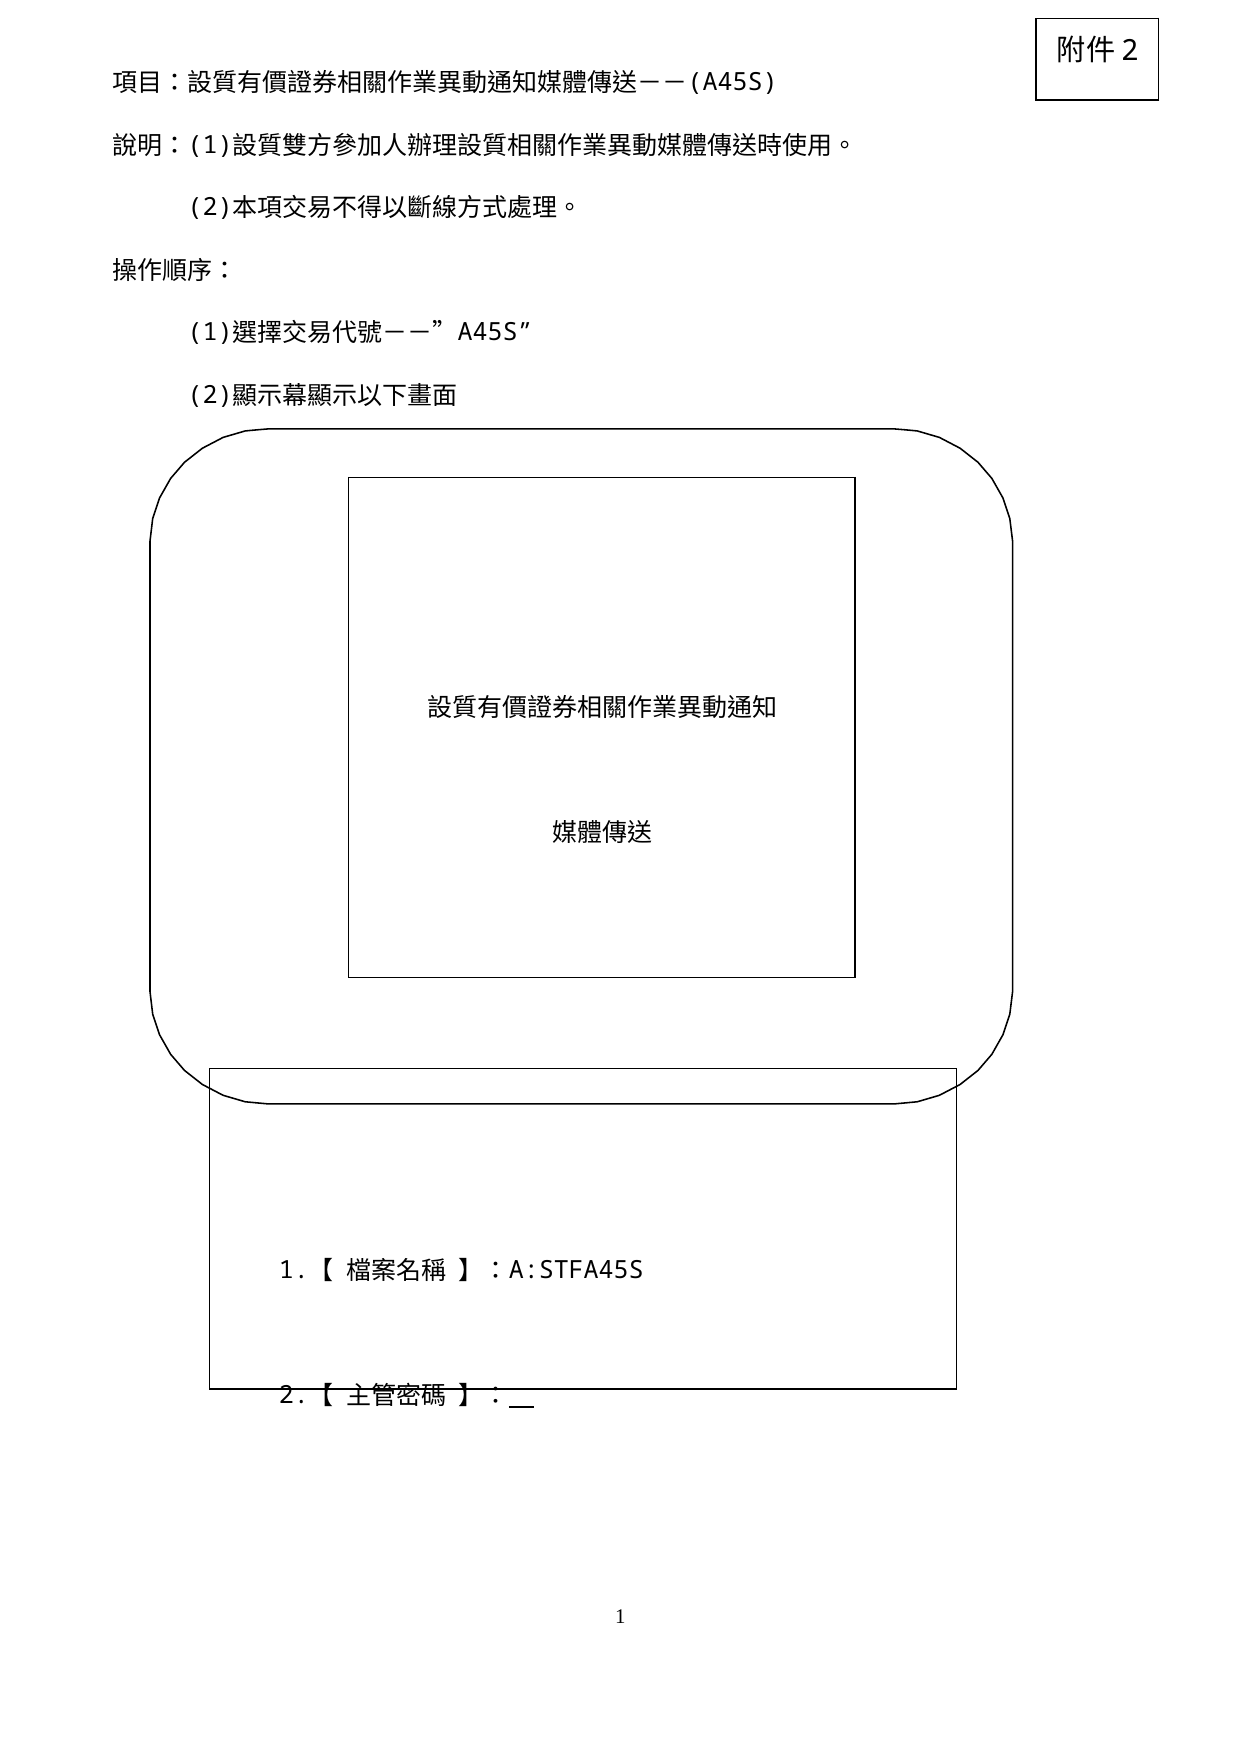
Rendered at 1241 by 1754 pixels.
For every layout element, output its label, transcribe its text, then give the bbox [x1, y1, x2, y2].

text 1.【 檔案名稱 】：A:STFA45S [278, 1227, 956, 1289]
text 項目：設質有價證券相關作業異動通知媒體傳送－－(A45S) [112, 39, 1158, 102]
text (1)選擇交易代號－－”A45S” [187, 289, 1128, 352]
table_header 設質有價證券相關作業異動通知 媒體傳送 [349, 478, 854, 977]
text 操作順序： [112, 227, 1128, 289]
text [957, 1227, 1128, 1289]
text 2.【 主管密碼 】： [278, 1352, 1128, 1414]
text 項目：設質有價證券相關作業異動通知媒體傳送－－(A45S) [1037, 19, 1158, 99]
text (2)本項交易不得以斷線方式處理。 [112, 164, 1128, 227]
text 附件2 [1052, 27, 1143, 69]
text 說明：(1)設質雙方參加人辦理設質相關作業異動媒體傳送時使用。 [112, 102, 1128, 164]
text (2)顯示幕顯示以下畫面 [187, 352, 1128, 414]
